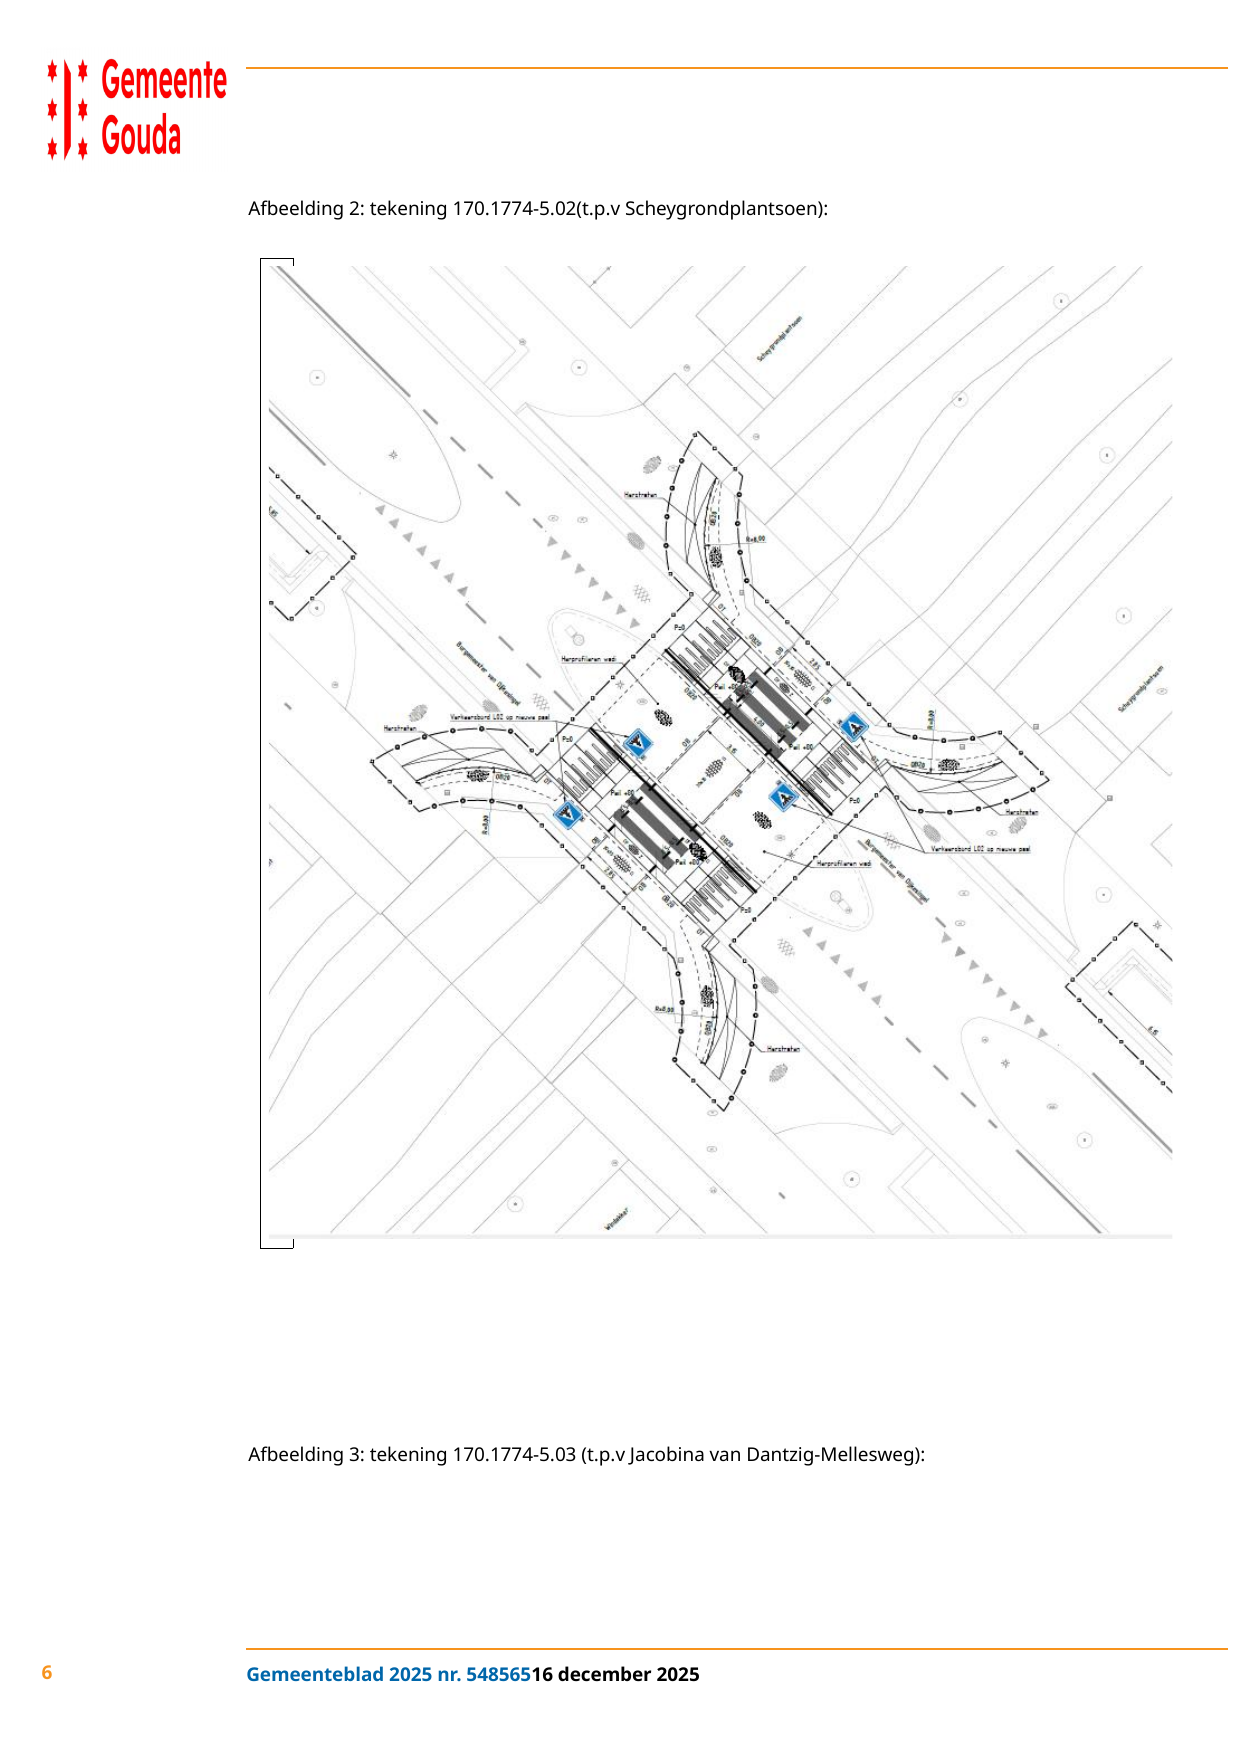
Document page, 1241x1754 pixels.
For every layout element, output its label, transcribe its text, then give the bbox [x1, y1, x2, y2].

text Afbeelding 2: tekening 170.1774-5.02(t.p.v Scheygrondplantsoen): [248, 196, 1152, 221]
picture [41, 47, 231, 172]
text Afbeelding 3: tekening 170.1774-5.03 (t.p.v Jacobina van Dantzig-Mellesweg): [248, 1441, 1152, 1467]
picture [268, 266, 1173, 1239]
